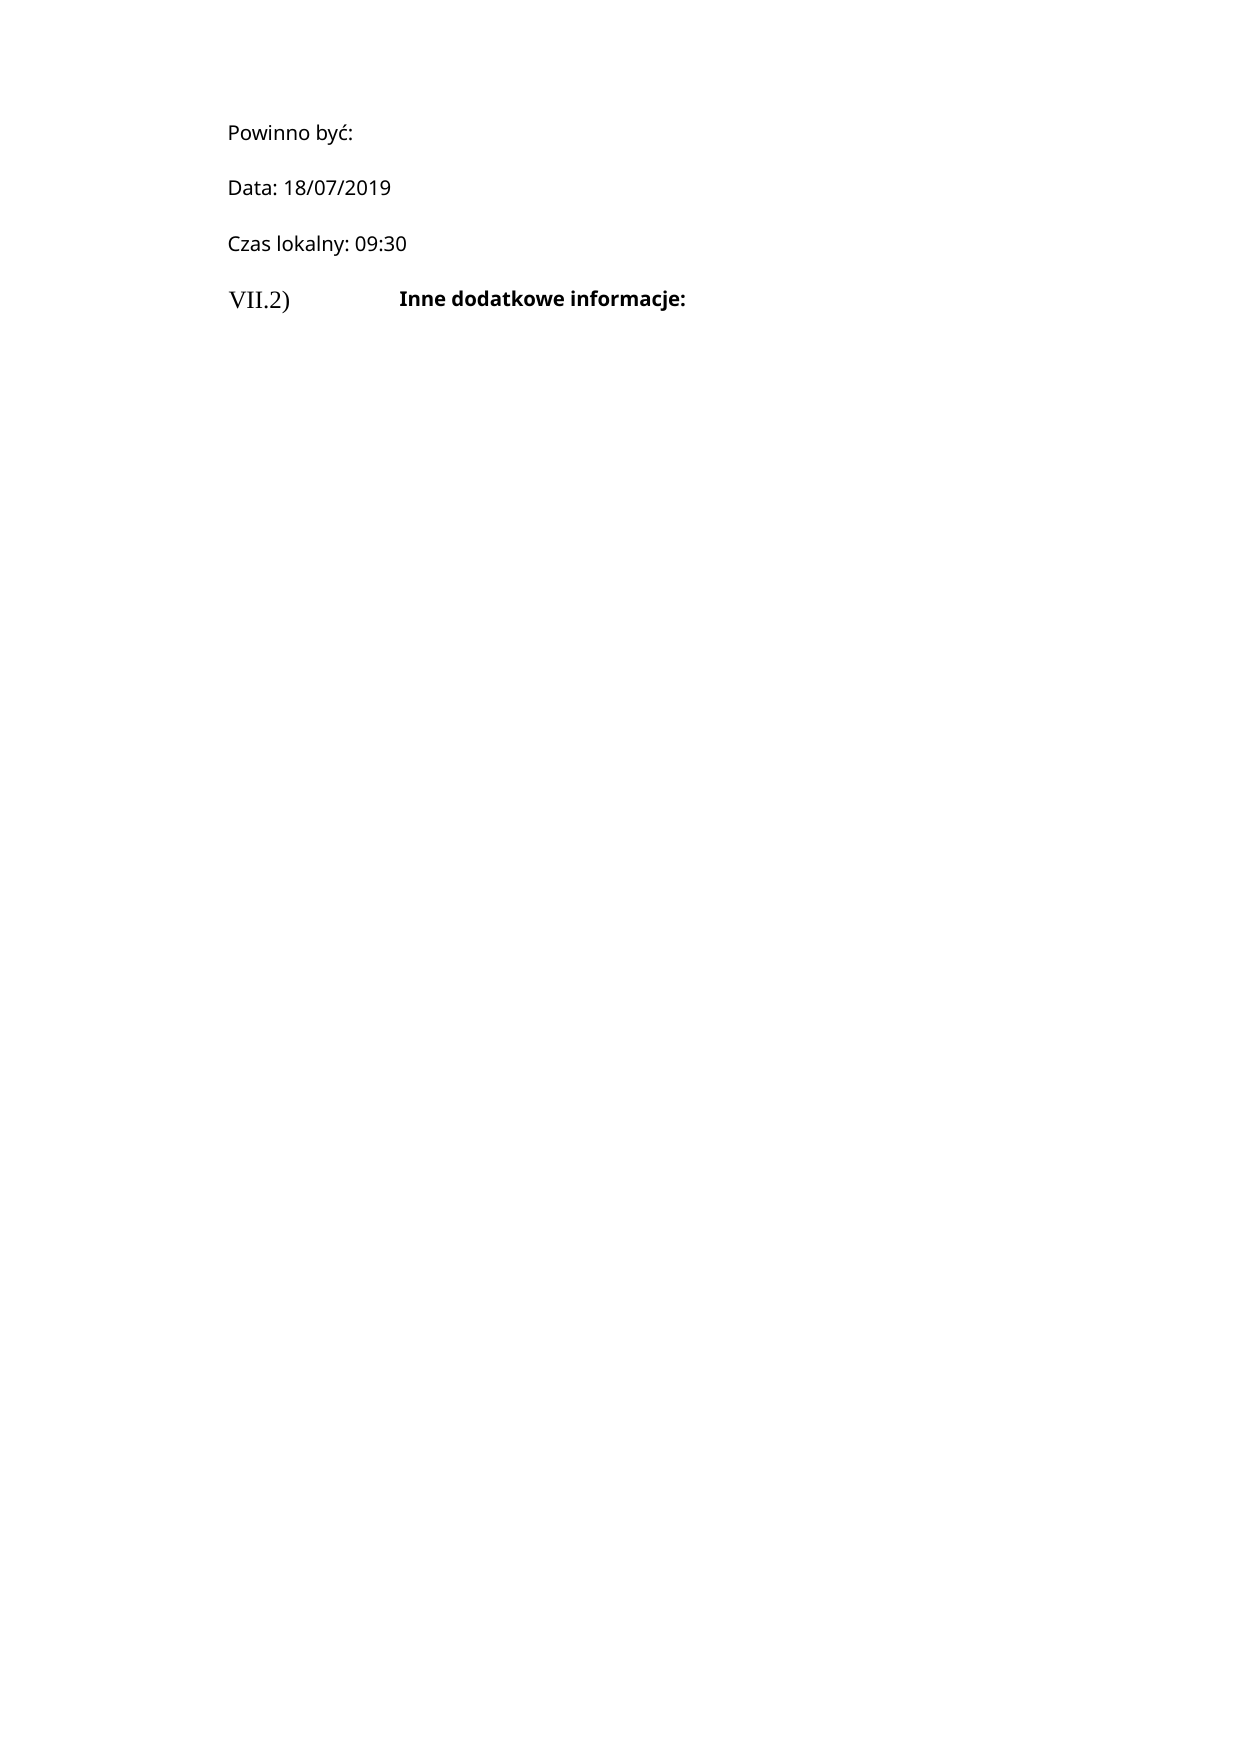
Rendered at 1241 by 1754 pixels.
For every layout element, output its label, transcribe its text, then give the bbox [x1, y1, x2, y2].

text Inne dodatkowe informacje: [290, 285, 1122, 313]
text Data: 18/07/2019 [227, 174, 1122, 201]
text Czas lokalny: 09:30 [227, 229, 1122, 257]
text Powinno być: [227, 118, 1122, 146]
text VII.2) [227, 285, 290, 314]
